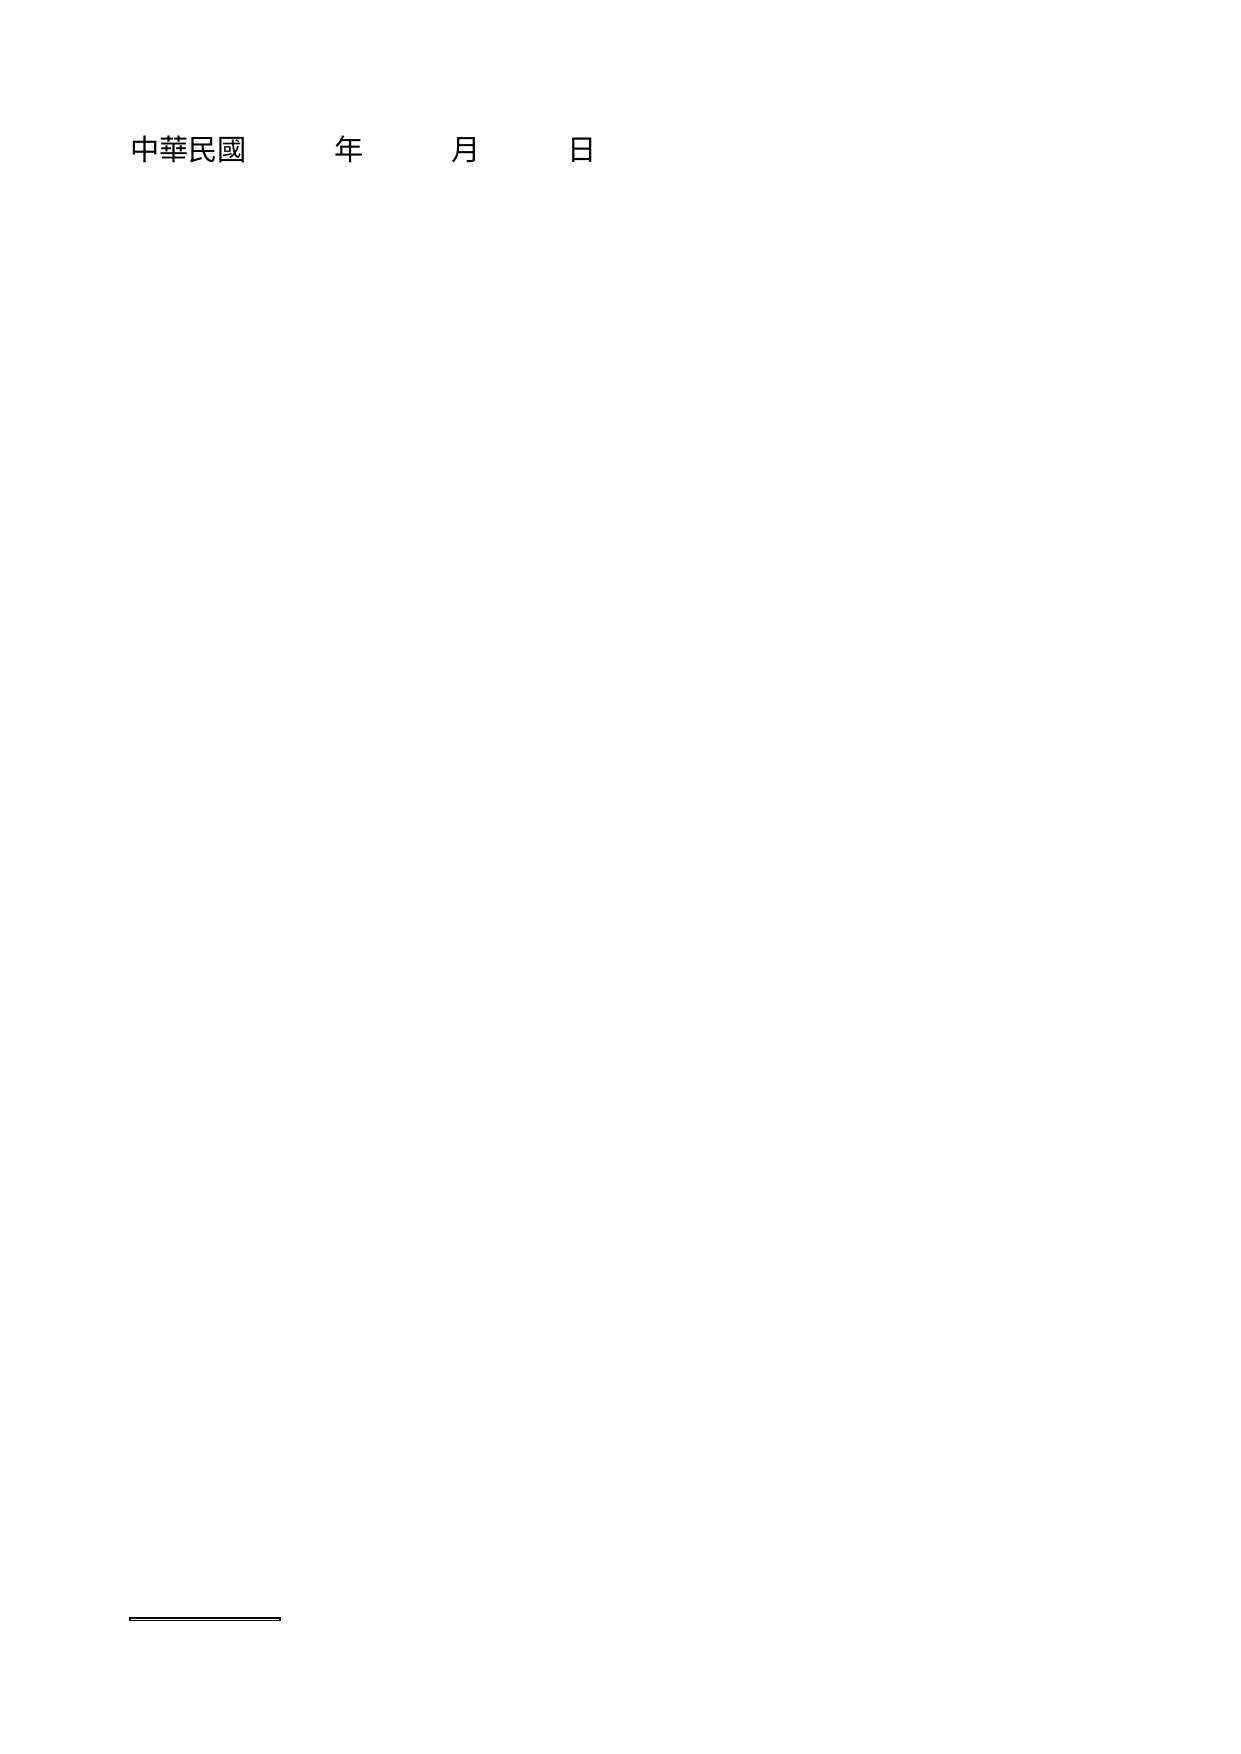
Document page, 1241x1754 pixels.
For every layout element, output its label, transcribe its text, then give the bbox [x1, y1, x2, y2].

text 中華民國 年 月 日 [130, 128, 1110, 168]
